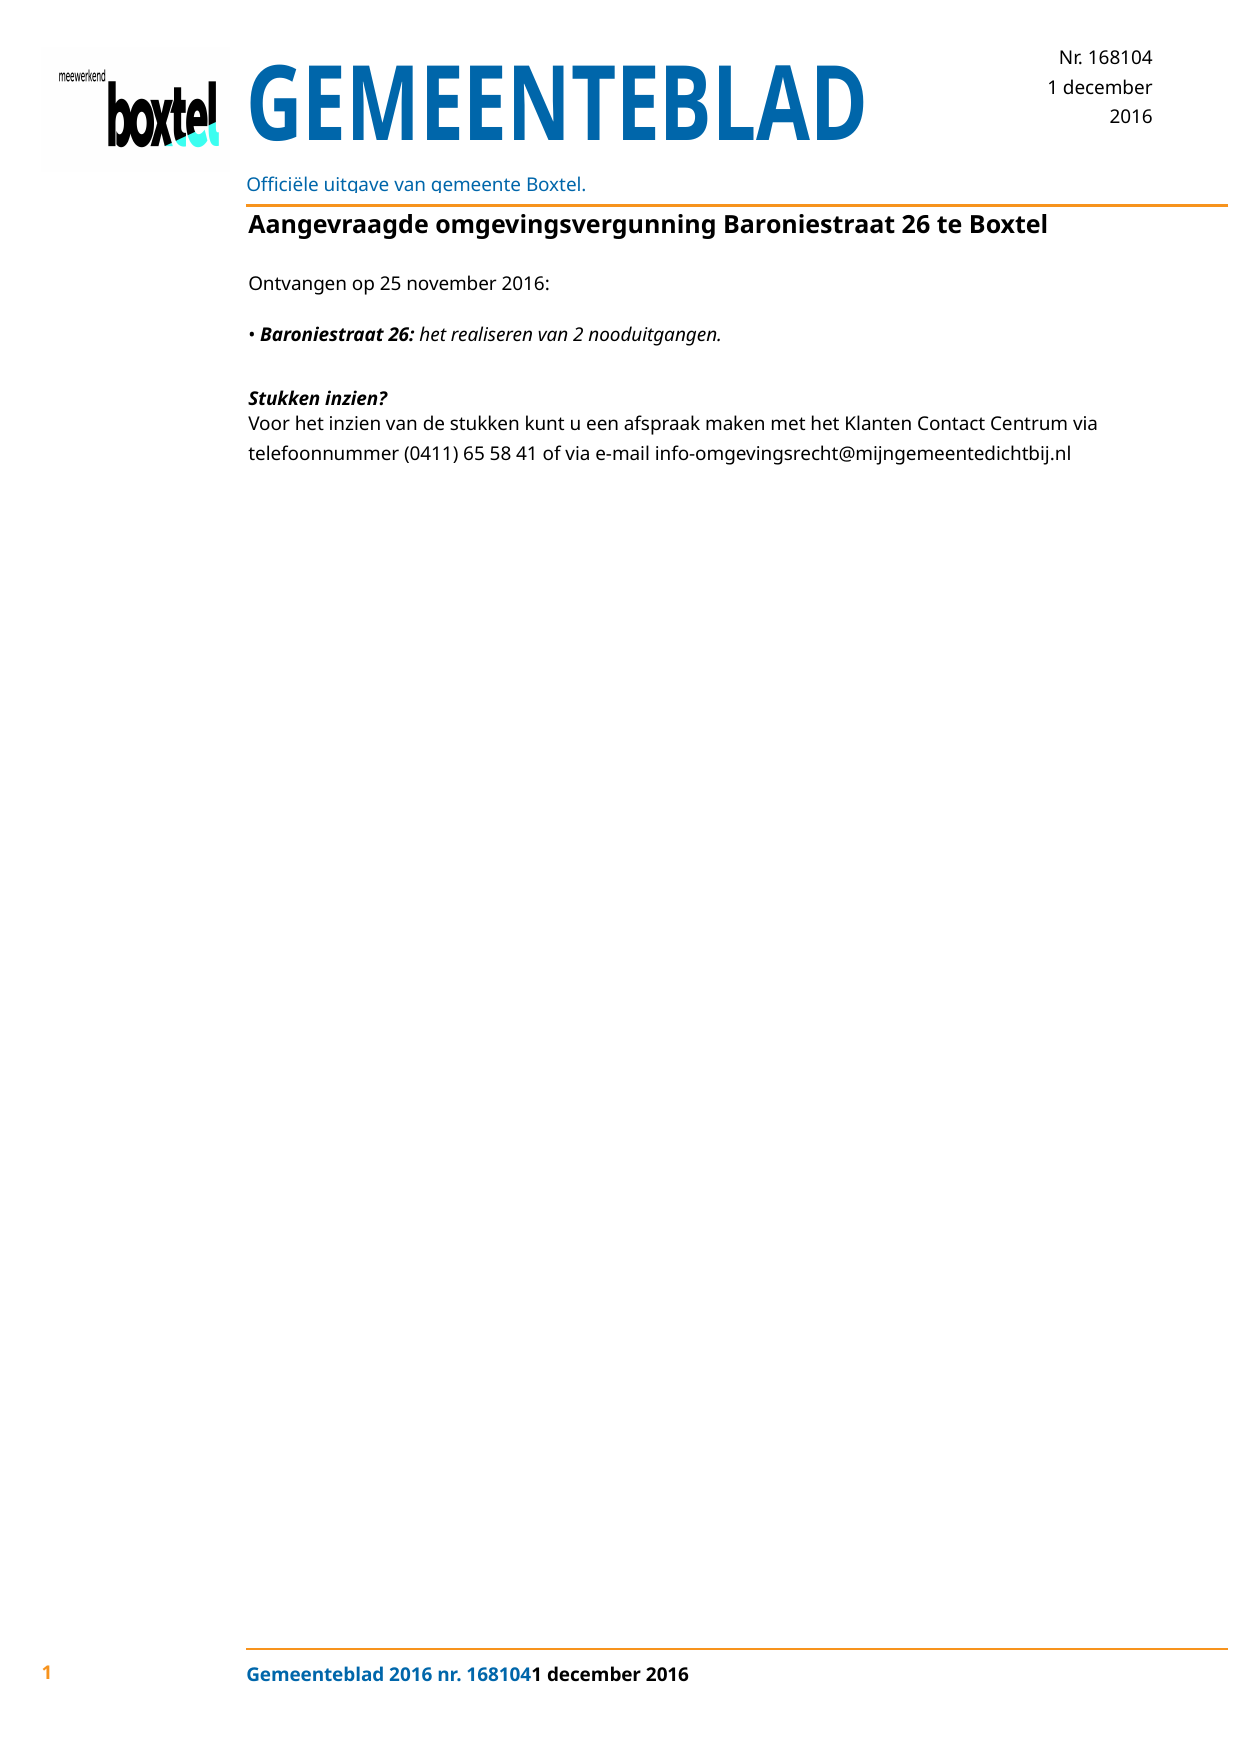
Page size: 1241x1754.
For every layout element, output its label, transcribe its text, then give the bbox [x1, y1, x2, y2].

picture [41, 47, 231, 172]
text Voor het inzien van de stukken kunt u een afspraak maken met het Klanten Contact Centrum via telefoonnummer (0411) 65 58 41 of via e-mail info-omgevingsrecht@mijngemeentedichtbij.nl [248, 410, 1152, 466]
text Stukken inzien? [248, 385, 1152, 410]
text Ontvangen op 25 november 2016: [248, 270, 1152, 296]
text • Baroniestraat 26: het realiseren van 2 nooduitgangen. [248, 321, 1152, 346]
text Aangevraagde omgevingsvergunning Baroniestraat 26 te Boxtel [248, 207, 1152, 241]
